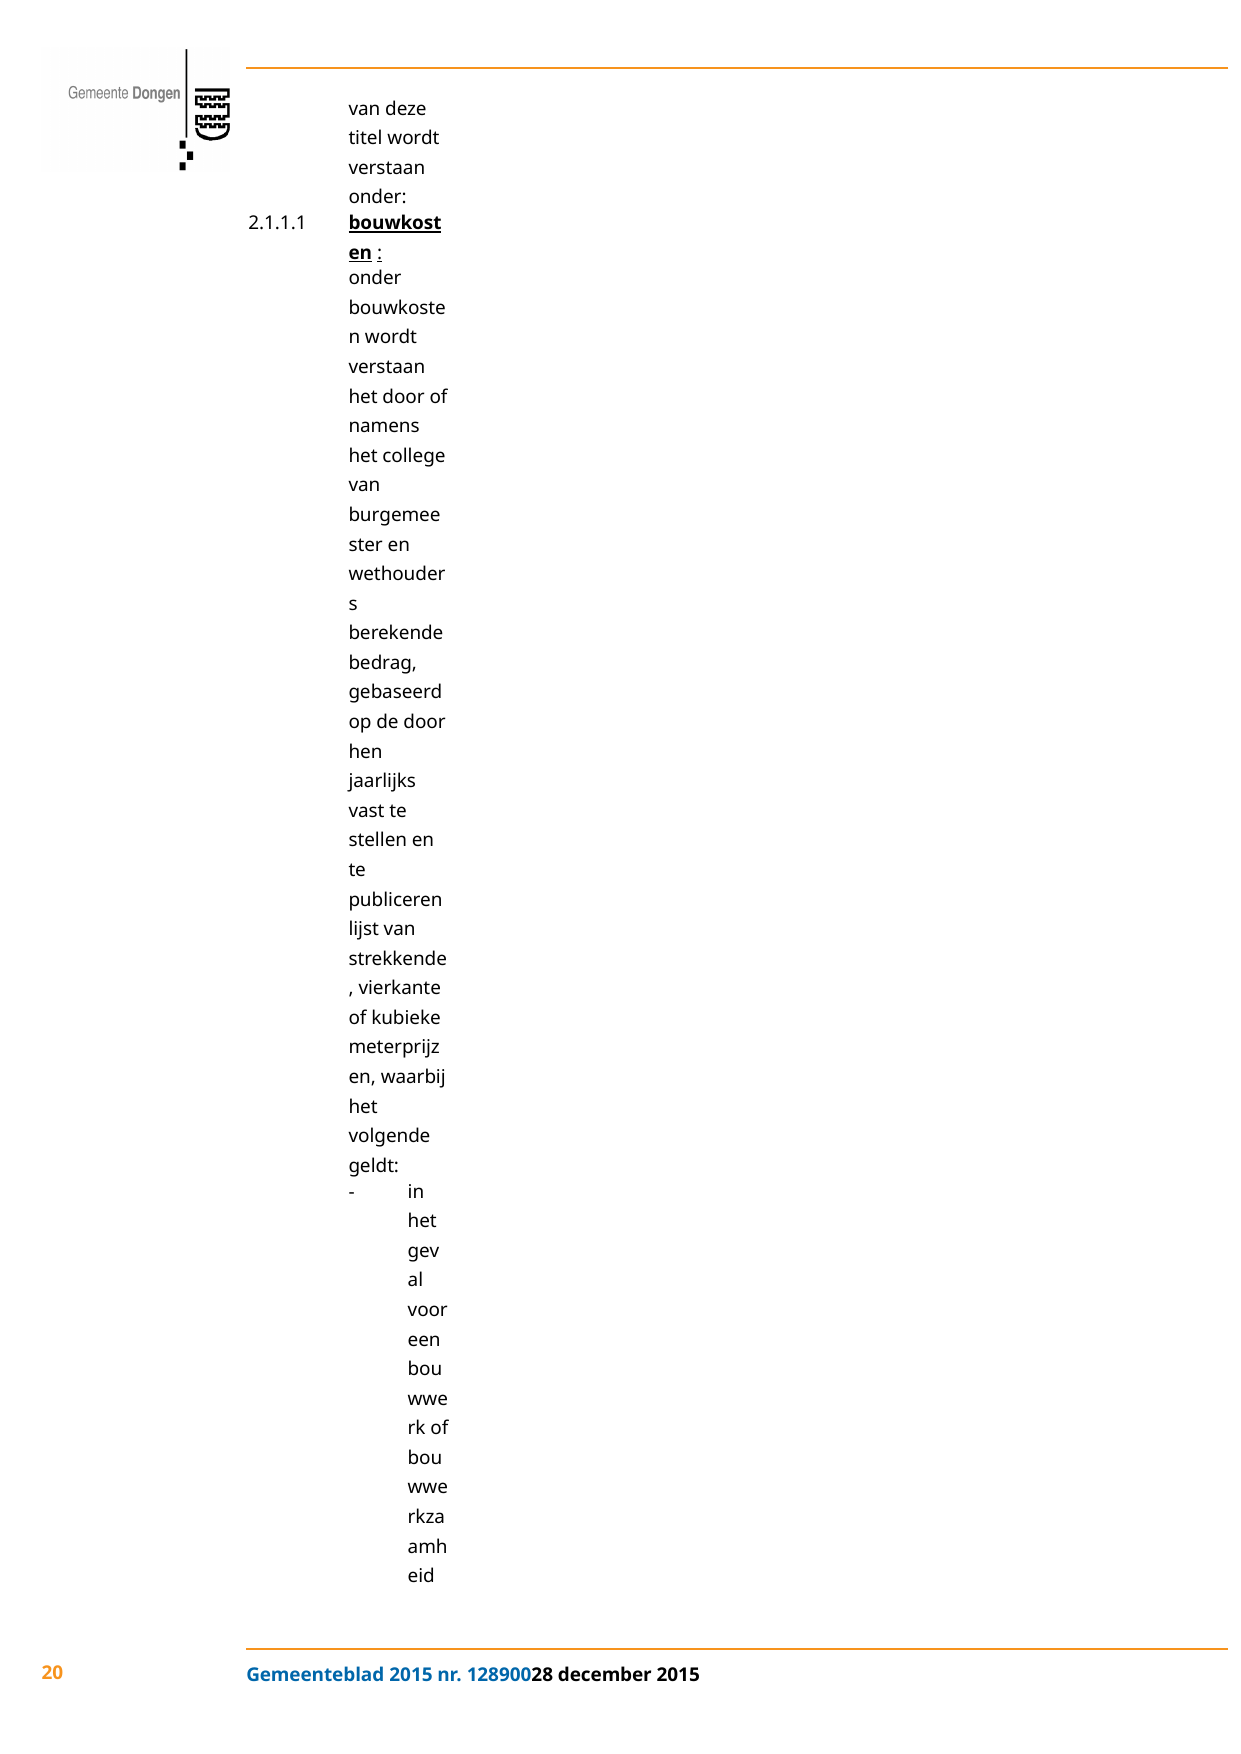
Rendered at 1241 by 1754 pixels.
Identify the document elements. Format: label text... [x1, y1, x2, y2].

table_cell bouwkosten : [348, 209, 449, 264]
table_cell in het geval voor een bouwwerk of bouwwerkzaamheid [348, 1178, 449, 1588]
table_cell van deze titel wordt verstaan onder: [348, 95, 449, 209]
table_cell 2.1.1.1 [248, 209, 348, 264]
table_cell [248, 265, 348, 1178]
table_cell [248, 1178, 348, 1588]
table_cell onder bouwkosten wordt verstaan het door of namens het college van burgemeester en wethouders berekende bedrag, gebaseerd op de door hen jaarlijks vast te stellen en te publiceren lijst van strekkende, vierkante of kubieke meterprijzen, waarbij het volgende geldt: [348, 265, 449, 1178]
table_cell [248, 95, 348, 209]
picture [41, 47, 231, 172]
